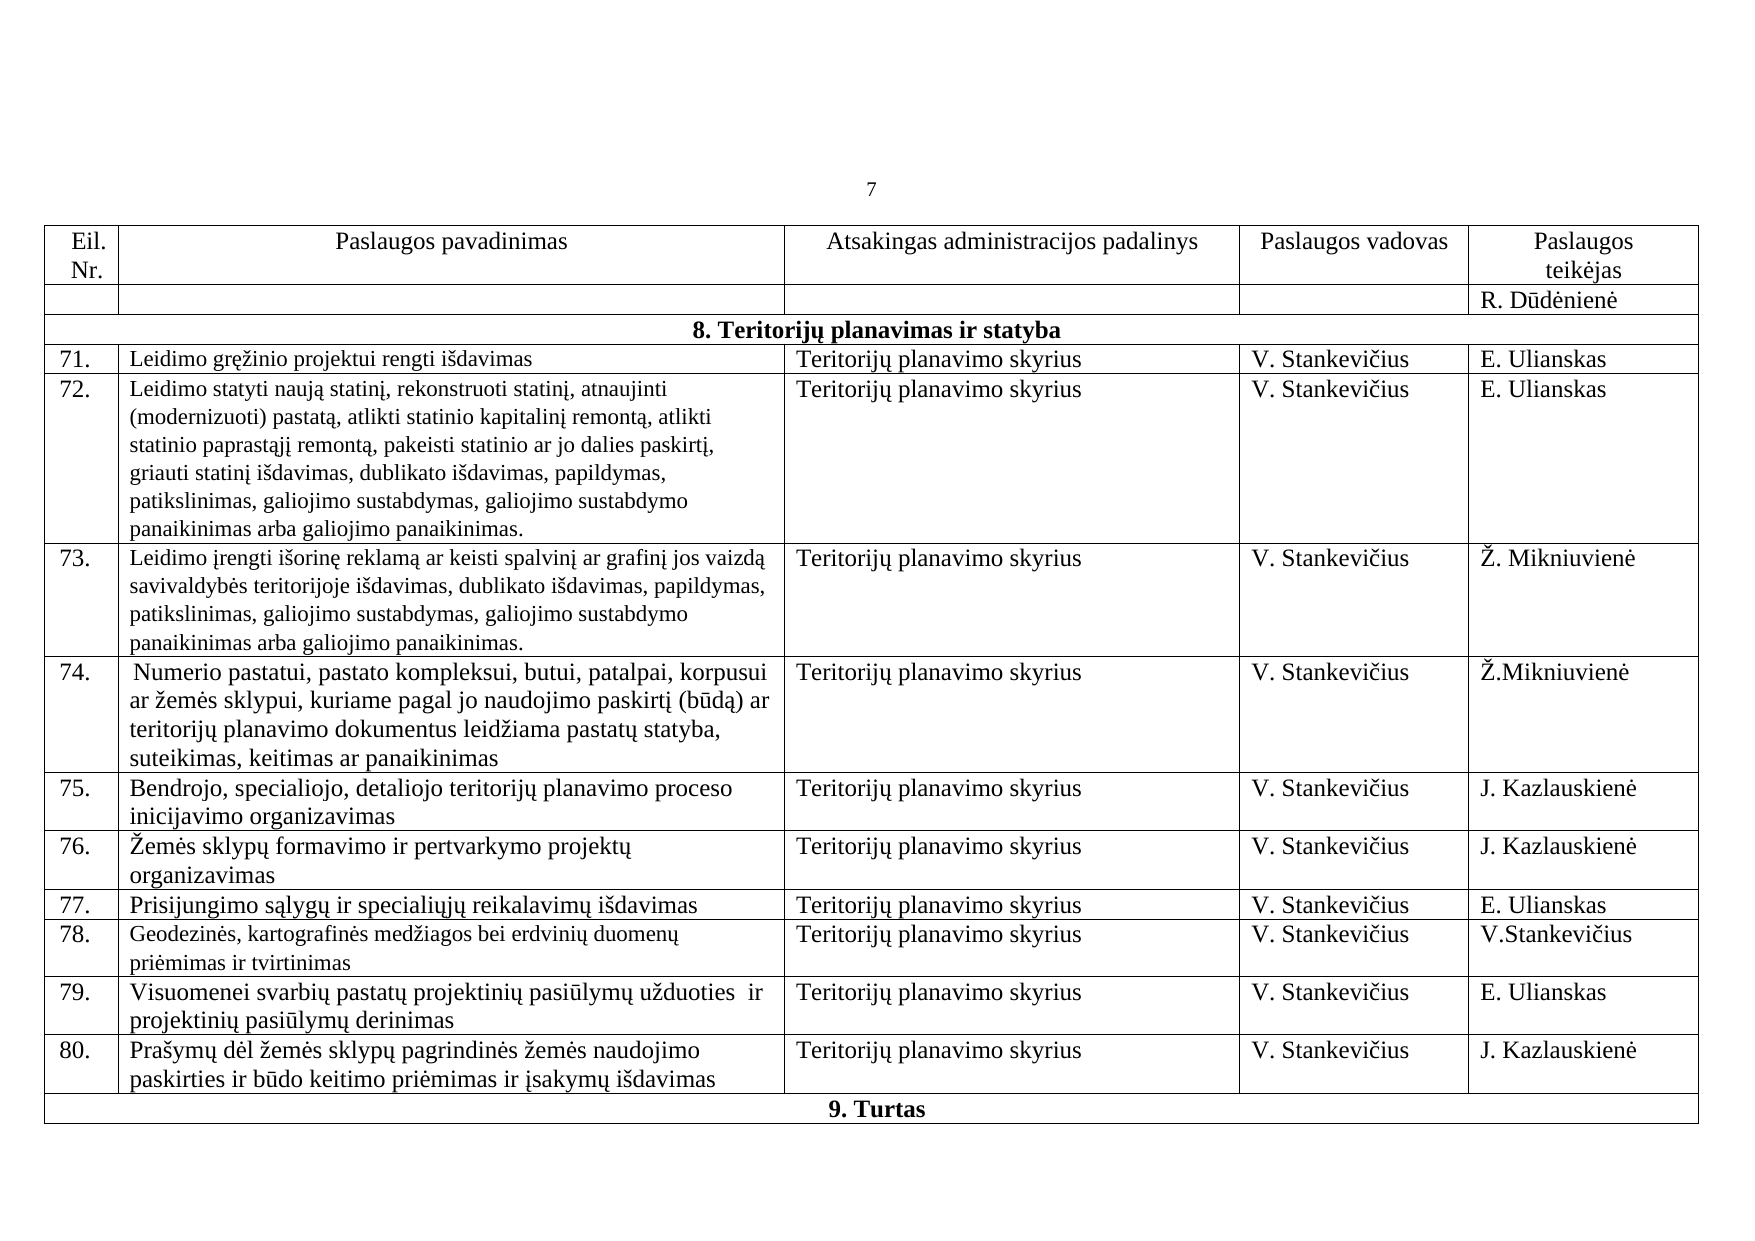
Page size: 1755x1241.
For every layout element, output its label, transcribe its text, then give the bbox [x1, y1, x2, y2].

table_cell Teritorijų planavimo skyrius [785, 890, 1239, 918]
table_cell 78. [45, 920, 118, 976]
table_cell Teritorijų planavimo skyrius [785, 1035, 1239, 1093]
table_cell V.Stankevičius [1469, 920, 1698, 976]
table_cell Prašymų dėl žemės sklypų pagrindinės žemės naudojimo paskirties ir būdo keitimo priėmimas ir įsakymų išdavimas [119, 1035, 784, 1093]
table_cell 80. [45, 1035, 118, 1093]
table_cell V. Stankevičius [1240, 831, 1468, 889]
table_cell V. Stankevičius [1240, 345, 1468, 373]
table_cell Teritorijų planavimo skyrius [785, 920, 1239, 976]
table_cell [785, 285, 1239, 314]
table_header Atsakingas administracijos padalinys [785, 226, 1239, 284]
table_cell E. Ulianskas [1469, 374, 1698, 542]
table_cell 77. [45, 890, 118, 918]
table_cell Teritorijų planavimo skyrius [785, 831, 1239, 889]
table_cell V. Stankevičius [1240, 890, 1468, 918]
table_cell E. Ulianskas [1469, 890, 1698, 918]
table_cell V. Stankevičius [1240, 1035, 1468, 1093]
table_cell Teritorijų planavimo skyrius [785, 977, 1239, 1034]
table_cell Prisijungimo sąlygų ir specialiųjų reikalavimų išdavimas [119, 890, 784, 918]
table_cell V. Stankevičius [1240, 920, 1468, 976]
table_cell Ž.Mikniuvienė [1469, 657, 1698, 772]
table_cell Visuomenei svarbių pastatų projektinių pasiūlymų užduoties ir projektinių pasiūlymų derinimas [119, 977, 784, 1034]
table_cell Teritorijų planavimo skyrius [785, 773, 1239, 830]
table_cell J. Kazlauskienė [1469, 1035, 1698, 1093]
table_cell Teritorijų planavimo skyrius [785, 345, 1239, 373]
table_cell [119, 285, 784, 314]
table_cell V. Stankevičius [1240, 773, 1468, 830]
table_cell J. Kazlauskienė [1469, 773, 1698, 830]
table_cell Geodezinės, kartografinės medžiagos bei erdvinių duomenų priėmimas ir tvirtinimas [119, 920, 784, 976]
table_cell 76. [45, 831, 118, 889]
table_cell Leidimo gręžinio projektui rengti išdavimas [119, 345, 784, 373]
table_cell [1240, 285, 1468, 314]
table_cell Ž. Mikniuvienė [1469, 544, 1698, 656]
table_cell 9. Turtas [45, 1094, 1698, 1122]
table_cell V. Stankevičius [1240, 977, 1468, 1034]
table_cell Teritorijų planavimo skyrius [785, 374, 1239, 542]
table_cell 71. [45, 345, 118, 373]
table_cell 79. [45, 977, 118, 1034]
table_cell 72. [45, 374, 118, 542]
table_cell Teritorijų planavimo skyrius [785, 544, 1239, 656]
table_cell Žemės sklypų formavimo ir pertvarkymo projektų organizavimas [119, 831, 784, 889]
table_cell 74. [45, 657, 118, 772]
table_cell Numerio pastatui, pastato kompleksui, butui, patalpai, korpusui ar žemės sklypui, kuriame pagal jo naudojimo paskirtį (būdą) ar teritorijų planavimo dokumentus leidžiama pastatų statyba, suteikimas, keitimas ar panaikinimas [119, 657, 784, 772]
table_cell J. Kazlauskienė [1469, 831, 1698, 889]
table_header Eil. Nr. [45, 226, 118, 284]
table_header Paslaugos vadovas [1240, 226, 1468, 284]
table_cell Leidimo įrengti išorinę reklamą ar keisti spalvinį ar grafinį jos vaizdą savivaldybės teritorijoje išdavimas, dublikato išdavimas, papildymas, patikslinimas, galiojimo sustabdymas, galiojimo sustabdymo panaikinimas arba galiojimo panaikinimas. [119, 544, 784, 656]
table_cell V. Stankevičius [1240, 657, 1468, 772]
table_cell R. Dūdėnienė [1469, 285, 1698, 314]
table_cell Leidimo statyti naują statinį, rekonstruoti statinį, atnaujinti (modernizuoti) pastatą, atlikti statinio kapitalinį remontą, atlikti statinio paprastąjį remontą, pakeisti statinio ar jo dalies paskirtį, griauti statinį išdavimas, dublikato išdavimas, papildymas, patikslinimas, galiojimo sustabdymas, galiojimo sustabdymo panaikinimas arba galiojimo panaikinimas. [119, 374, 784, 542]
table_cell Teritorijų planavimo skyrius [785, 657, 1239, 772]
table_cell 73. [45, 544, 118, 656]
table_cell V. Stankevičius [1240, 374, 1468, 542]
table_cell 8. Teritorijų planavimas ir statyba [45, 315, 1698, 343]
table_cell E. Ulianskas [1469, 977, 1698, 1034]
table_cell E. Ulianskas [1469, 345, 1698, 373]
table_cell 75. [45, 773, 118, 830]
table_cell [45, 285, 118, 314]
table_header Paslaugos teikėjas [1469, 226, 1698, 284]
table_header Paslaugos pavadinimas [119, 226, 784, 284]
table_cell V. Stankevičius [1240, 544, 1468, 656]
table_cell Bendrojo, specialiojo, detaliojo teritorijų planavimo proceso inicijavimo organizavimas [119, 773, 784, 830]
